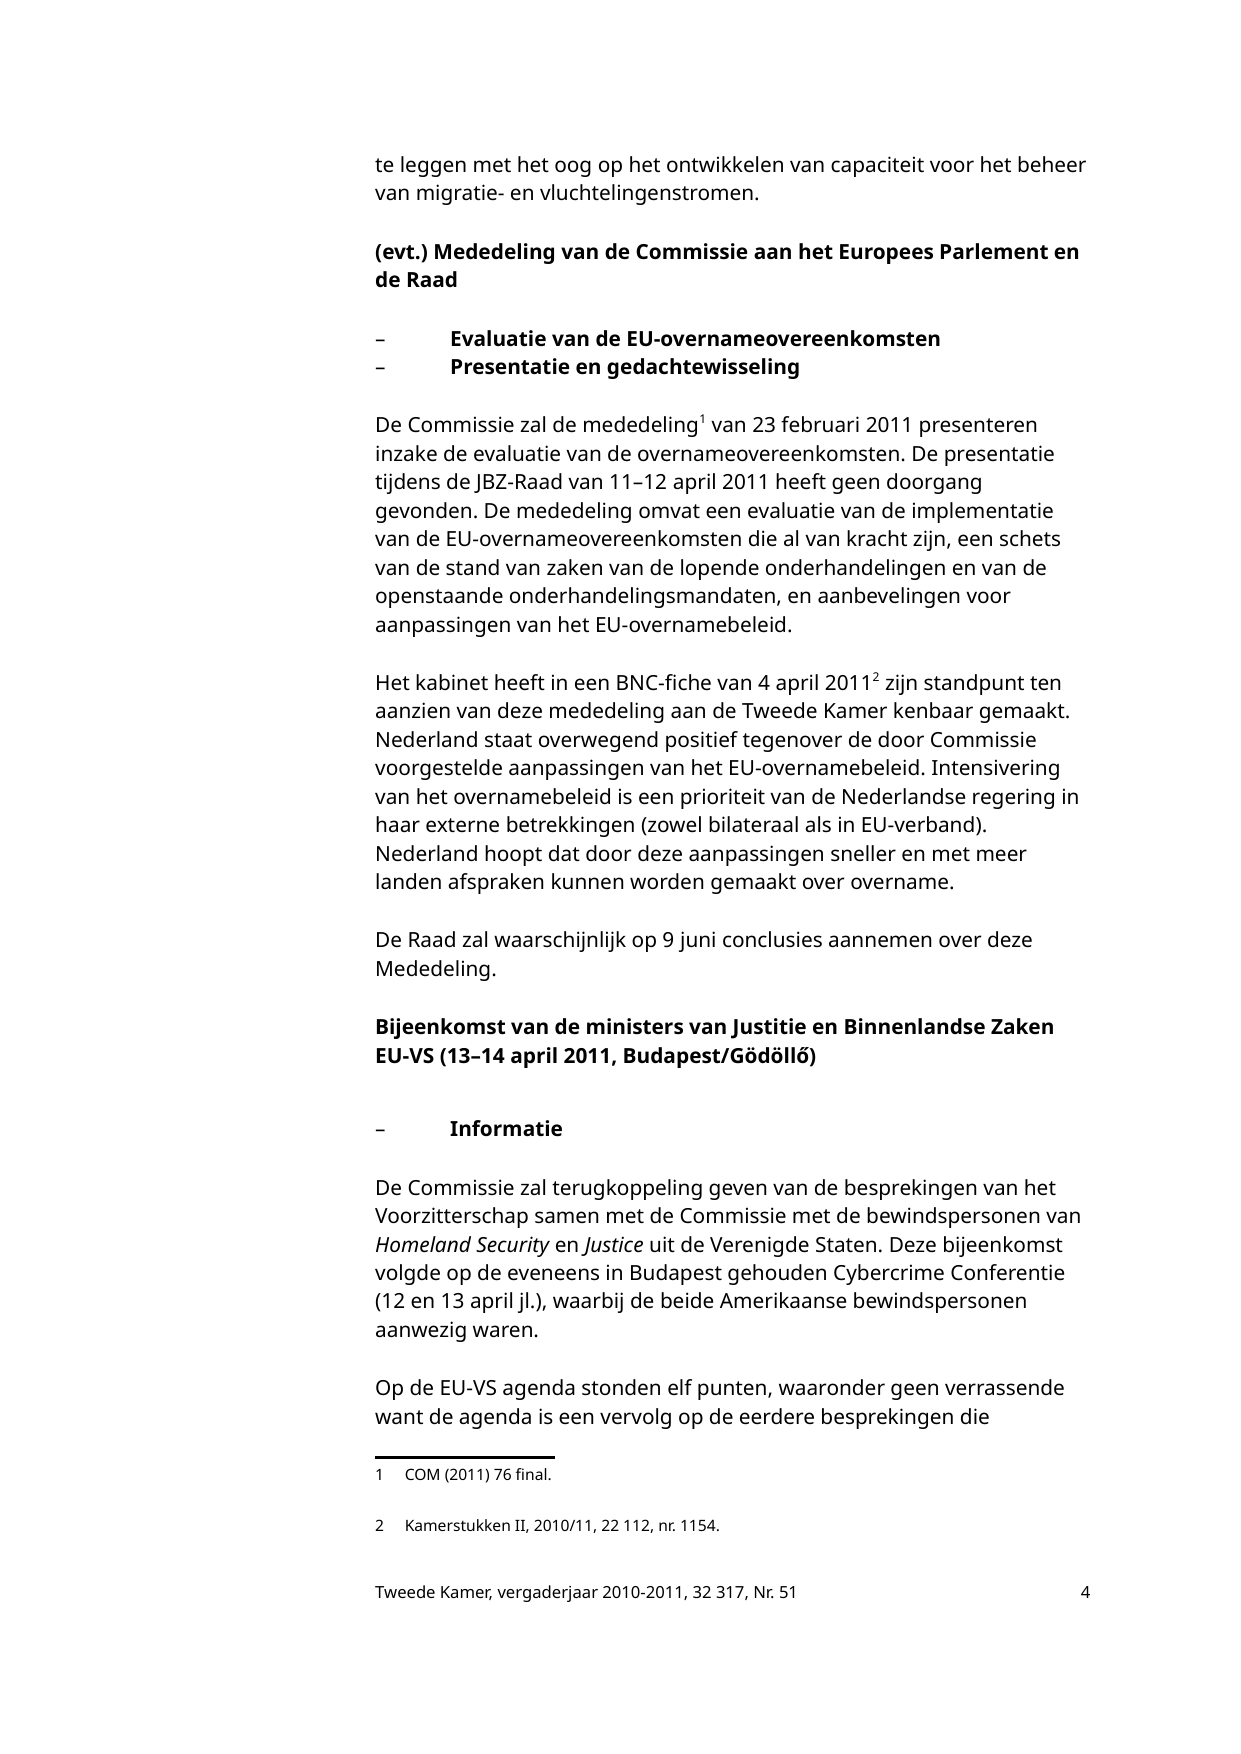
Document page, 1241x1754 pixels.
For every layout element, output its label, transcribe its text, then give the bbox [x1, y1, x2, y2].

list Informatie [375, 1114, 1090, 1143]
text De Commissie zal terugkoppeling geven van de besprekingen van het Voorzitterschap samen met de Commissie met de bewindspersonen van Homeland Security en Justice uit de Verenigde Staten. Deze bijeenkomst volgde op de eveneens in Budapest gehouden Cybercrime Conferentie (12 en 13 april jl.), waarbij de beide Amerikaanse bewindspersonen aanwezig waren. [375, 1173, 1090, 1343]
text Bijeenkomst van de ministers van Justitie en Binnenlandse Zaken EU-VS (13–14 april 2011, Budapest/Gödöllő) [375, 1012, 1090, 1069]
text Het kabinet heeft in een BNC-fiche van 4 april 2011 zijn standpunt ten aanzien van deze mededeling aan de Tweede Kamer kenbaar gemaakt. Nederland staat overwegend positief tegenover de door Commissie voorgestelde aanpassingen van het EU-overnamebeleid. Intensivering van het overnamebeleid is een prioriteit van de Nederlandse regering in haar externe betrekkingen (zowel bilateraal als in EU-verband). Nederland hoopt dat door deze aanpassingen sneller en met meer landen afspraken kunnen worden gemaakt over overname. [375, 668, 1090, 896]
text (evt.) Mededeling van de Commissie aan het Europees Parlement en de Raad [375, 237, 1090, 294]
list Presentatie en gedachtewisseling [375, 352, 1090, 381]
text COM (2011) 76 final. [375, 1449, 1090, 1478]
text te leggen met het oog op het ontwikkelen van capaciteit voor het beheer van migratie- en vluchtelingenstromen. [375, 150, 1090, 207]
text De Raad zal waarschijnlijk op 9 juni conclusies aannemen over deze Mededeling. [375, 926, 1090, 982]
list Evaluatie van de EU-overnameovereenkomsten [375, 324, 1090, 352]
text De Commissie zal de mededeling van 23 februari 2011 presenteren inzake de evaluatie van de overnameovereenkomsten. De presentatie tijdens de JBZ-Raad van 11–12 april 2011 heeft geen doorgang gevonden. De mededeling omvat een evaluatie van de implementatie van de EU-overnameovereenkomsten die al van kracht zijn, een schets van de stand van zaken van de lopende onderhandelingen en van de openstaande onderhandelingsmandaten, en aanbevelingen voor aanpassingen van het EU-overnamebeleid. [375, 411, 1090, 638]
text Op de EU-VS agenda stonden elf punten, waaronder geen verrassende want de agenda is een vervolg op de eerdere besprekingen die [375, 1373, 1090, 1430]
text Kamerstukken II, 2010/11, 22 112, nr. 1154. [375, 1508, 1090, 1536]
